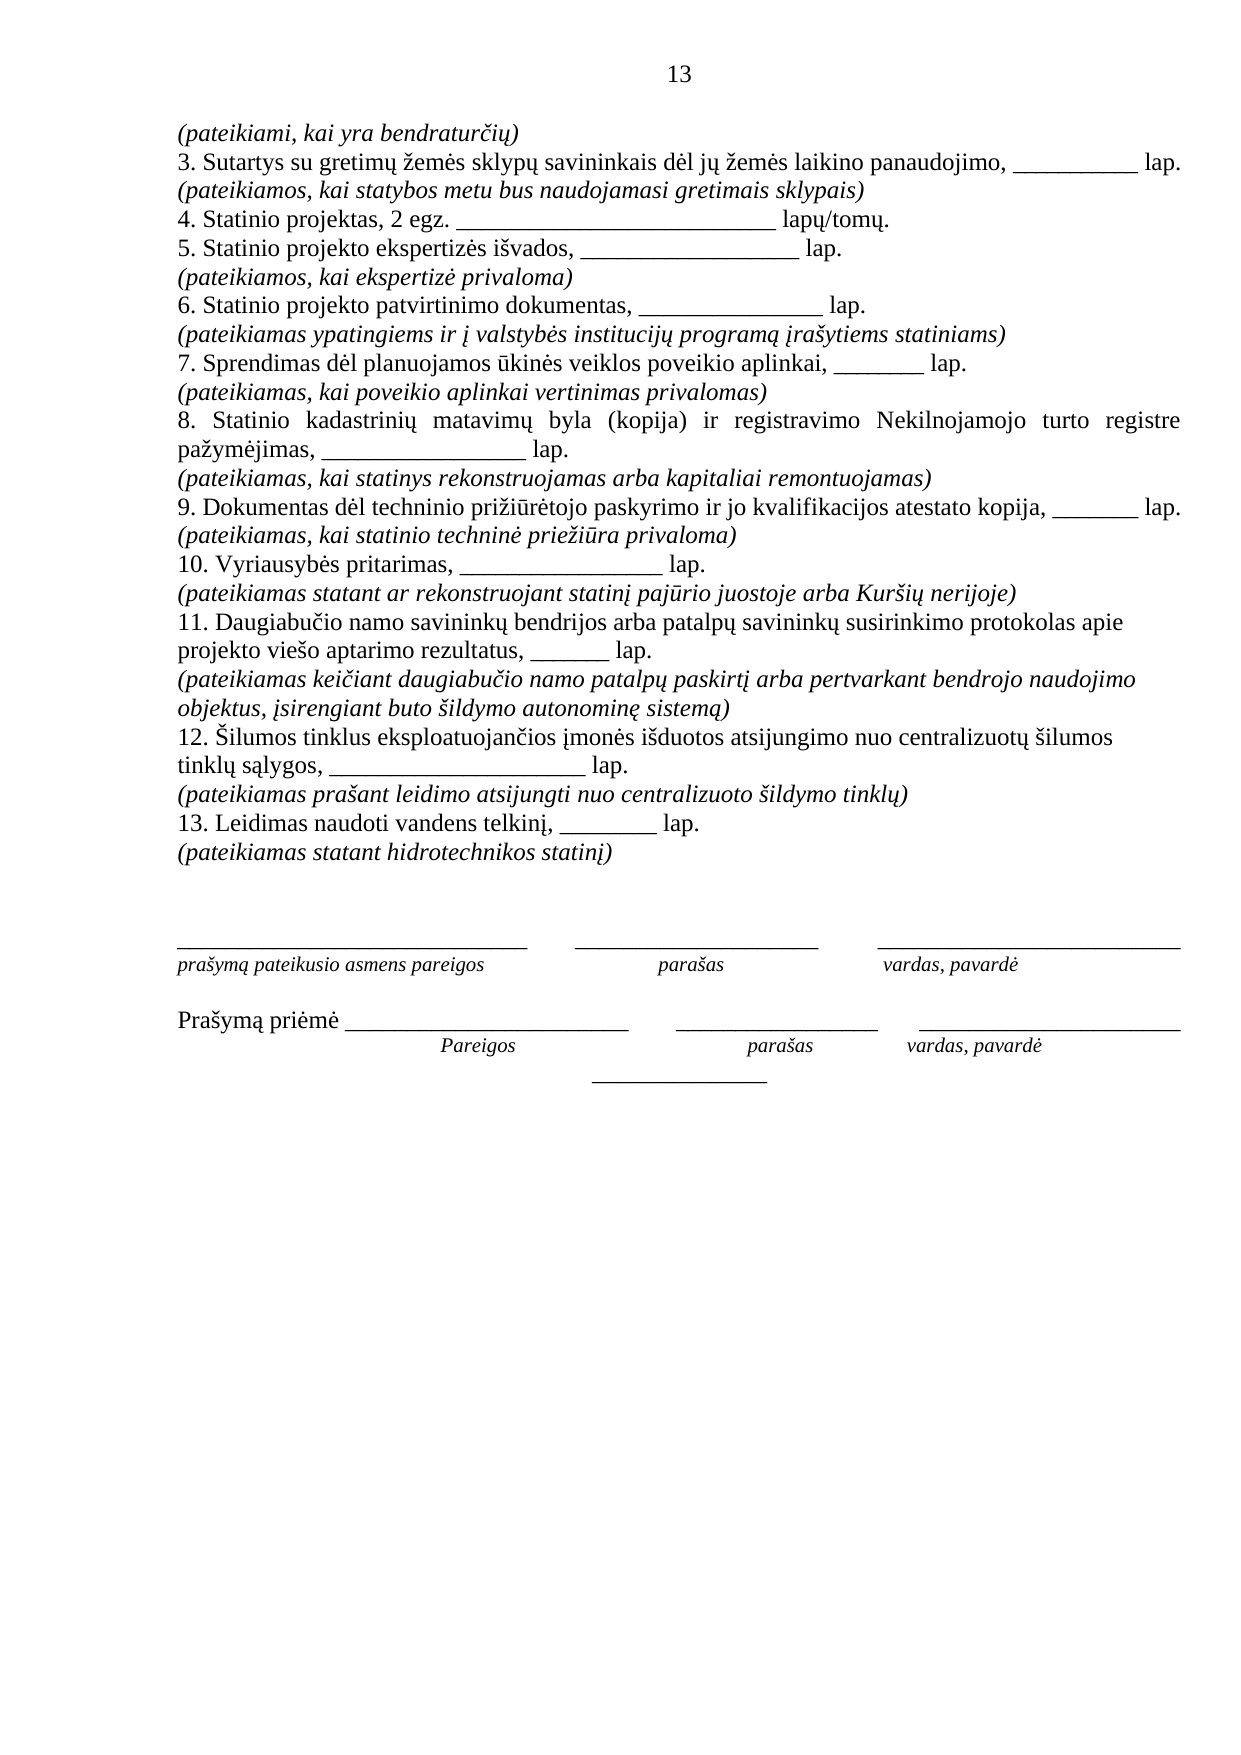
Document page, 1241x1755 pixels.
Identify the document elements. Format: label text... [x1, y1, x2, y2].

text (pateikiamas, kai poveikio aplinkai vertinimas privalomas) [177, 377, 1181, 406]
text 9. Dokumentas dėl techninio prižiūrėtojo paskyrimo ir jo kvalifikacijos atestato kopija, lap. [177, 492, 1181, 521]
text (pateikiamas statant hidrotechnikos statinį) [177, 837, 1181, 866]
text 10. Vyriausybės pritarimas, lap. [177, 549, 1181, 578]
text Prašymą priėmė [177, 1005, 1181, 1033]
text 4. Statinio projektas, 2 egz. lapų/tomų. [177, 204, 1181, 233]
text tinklų sąlygos, lap. [177, 751, 1181, 779]
text (pateikiami, kai yra bendraturčių) [177, 118, 1181, 147]
text 6. Statinio projekto patvirtinimo dokumentas, lap. [177, 291, 1181, 319]
text 12. Šilumos tinklus eksploatuojančios įmonės išduotos atsijungimo nuo centralizuotų šilumos [177, 722, 1181, 751]
text ______________ [177, 1057, 1181, 1086]
text (pateikiamas prašant leidimo atsijungti nuo centralizuoto šildymo tinklų) [177, 779, 1181, 808]
text Pareigos parašas vardas, pavardė [177, 1033, 1181, 1057]
text 8. Statinio kadastrinių matavimų byla (kopija) ir registravimo Nekilnojamojo turto registre pažymėjimas, lap. [177, 406, 1181, 463]
text (pateikiamas keičiant daugiabučio namo patalpų paskirtį arba pertvarkant bendrojo naudojimo [177, 664, 1181, 693]
text objektus, įsirengiant buto šildymo autonominę sistemą) [177, 693, 1181, 722]
text (pateikiamos, kai ekspertizė privaloma) [177, 262, 1181, 291]
text (pateikiamas statant ar rekonstruojant statinį pajūrio juostoje arba Kuršių nerijoje) [177, 578, 1181, 607]
text (pateikiamas, kai statinio techninė priežiūra privaloma) [177, 521, 1181, 549]
text prašymą pateikusio asmens pareigos parašas vardas, pavardė [177, 952, 1181, 976]
text 3. Sutartys su gretimų žemės sklypų savininkais dėl jų žemės laikino panaudojimo, lap. [177, 147, 1181, 176]
text (pateikiamas ypatingiems ir į valstybės institucijų programą įrašytiems statiniams) [177, 319, 1181, 348]
text 5. Statinio projekto ekspertizės išvados, lap. [177, 233, 1181, 262]
text projekto viešo aptarimo rezultatus, lap. [177, 636, 1181, 664]
text (pateikiamas, kai statinys rekonstruojamas arba kapitaliai remontuojamas) [177, 463, 1181, 492]
text (pateikiamos, kai statybos metu bus naudojamasi gretimais sklypais) [177, 176, 1181, 204]
text 13. Leidimas naudoti vandens telkinį, lap. [177, 808, 1181, 837]
text 11. Daugiabučio namo savininkų bendrijos arba patalpų savininkų susirinkimo protokolas apie [177, 607, 1181, 636]
text 7. Sprendimas dėl planuojamos ūkinės veiklos poveikio aplinkai, lap. [177, 348, 1181, 377]
